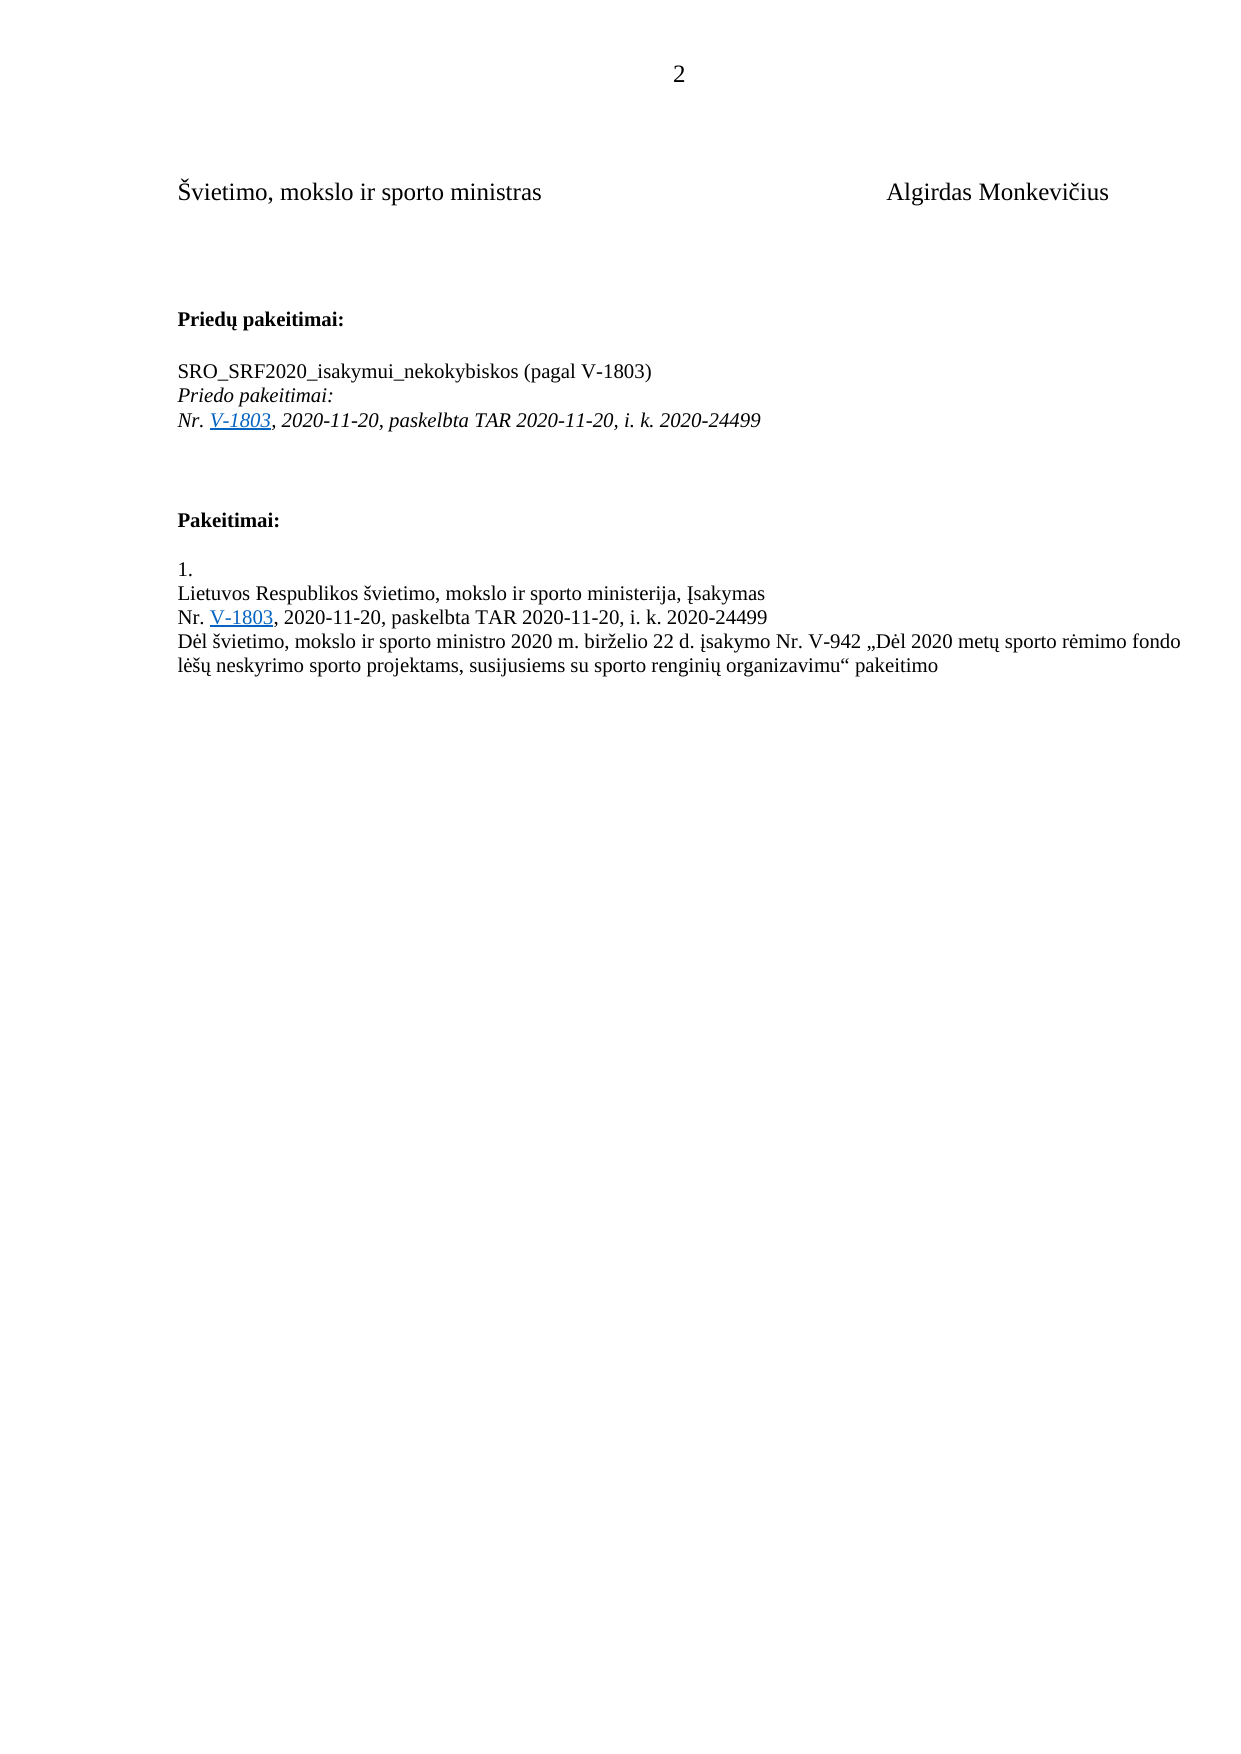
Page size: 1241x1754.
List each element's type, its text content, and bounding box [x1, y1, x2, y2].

text SRO_SRF2020_isakymui_nekokybiskos (pagal V-1803) [177, 359, 1181, 383]
text Lietuvos Respublikos švietimo, mokslo ir sporto ministerija, Įsakymas [177, 581, 1181, 605]
text Priedo pakeitimai: [177, 383, 1181, 407]
text Dėl švietimo, mokslo ir sporto ministro 2020 m. birželio 22 d. įsakymo Nr. V-942 „Dėl 2020 metų sporto rėmimo fondo lėšų neskyrimo sporto projektams, susijusiems su sporto renginių organizavimu“ pakeitimo [177, 629, 1181, 677]
text Priedų pakeitimai: [177, 307, 1181, 331]
text Nr. V-1803, 2020-11-20, paskelbta TAR 2020-11-20, i. k. 2020-24499 [177, 605, 1181, 629]
text Švietimo, mokslo ir sporto ministras Algirdas Monkevičius [177, 177, 1181, 206]
text Pakeitimai: [177, 508, 1181, 532]
text Nr. V-1803, 2020-11-20, paskelbta TAR 2020-11-20, i. k. 2020-24499 [177, 407, 1181, 432]
text 1. [177, 557, 1181, 581]
